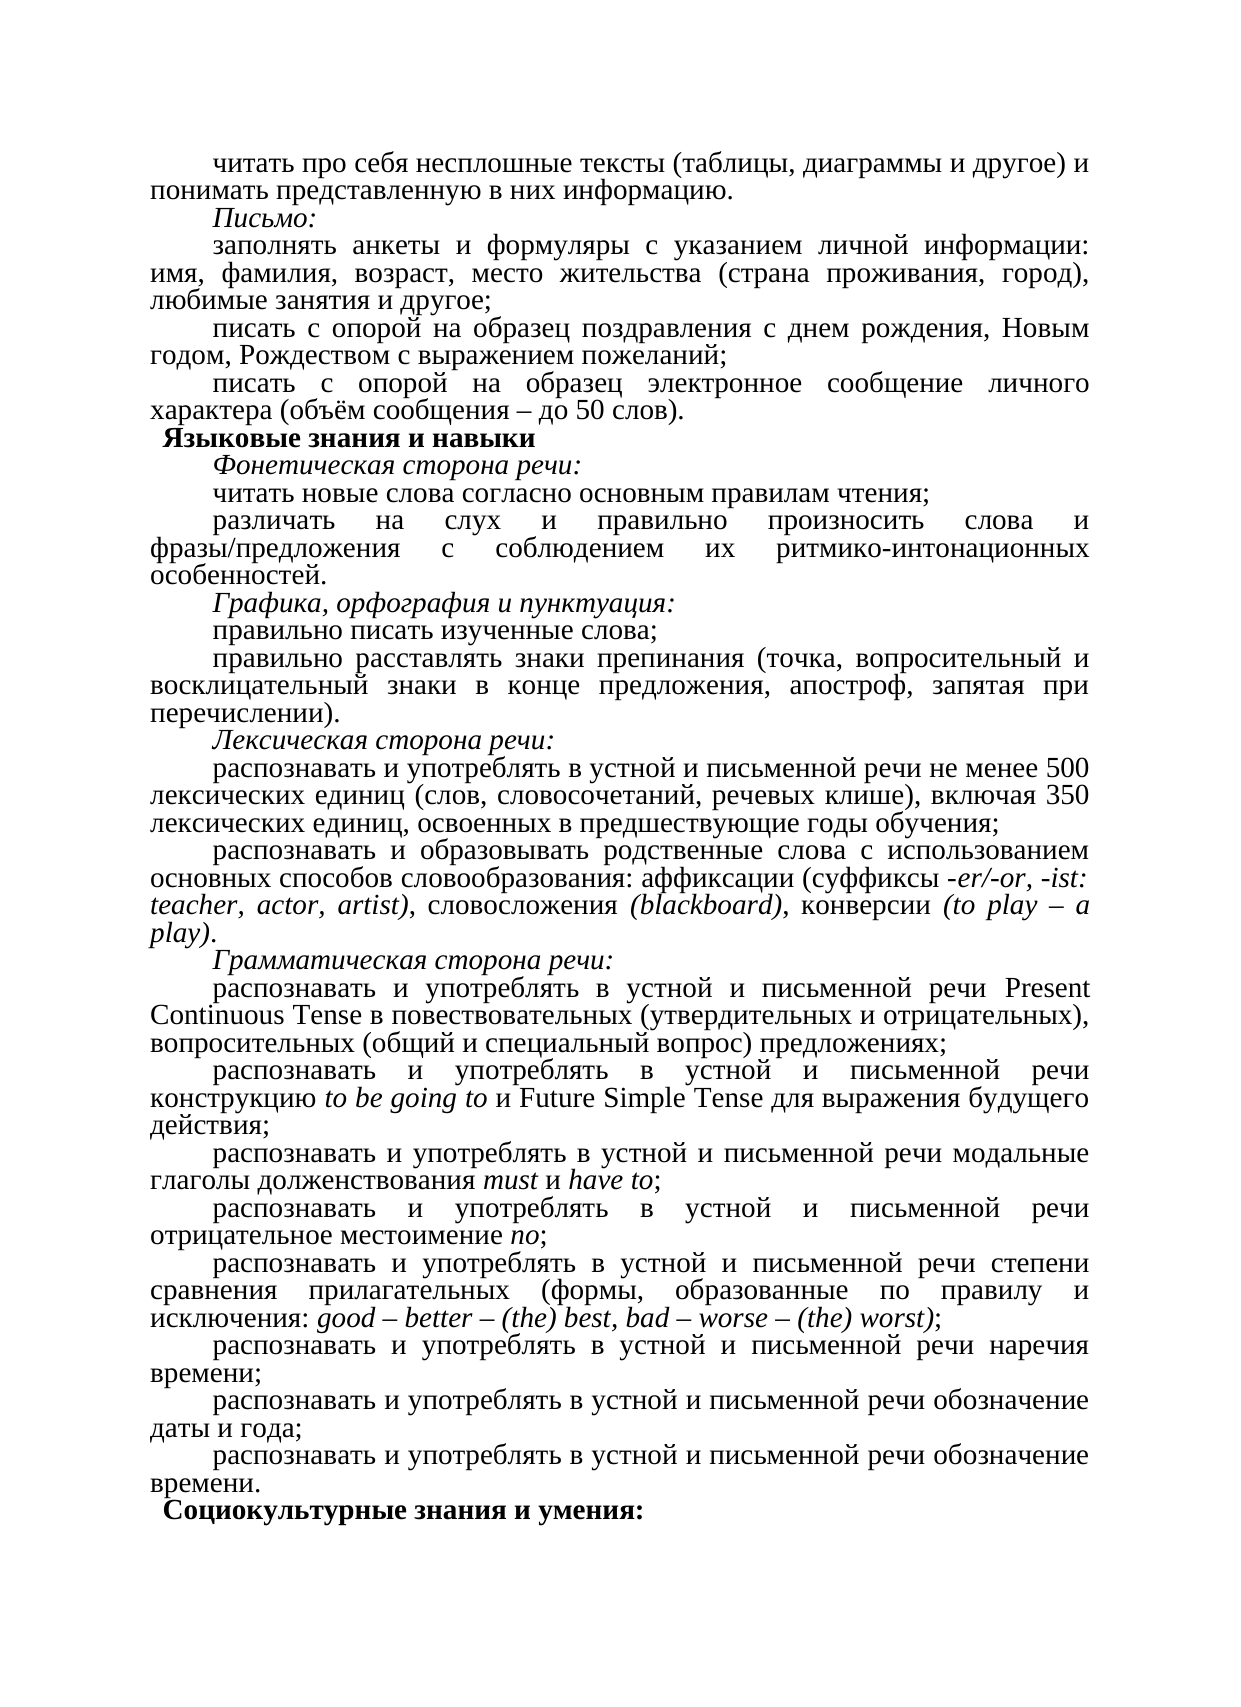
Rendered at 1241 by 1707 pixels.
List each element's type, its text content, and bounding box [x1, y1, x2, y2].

text различать на слух и правильно произносить слова и фразы/предложения с соблюдением их ритмико-интонационных особенностей. [150, 507, 1090, 590]
text Лексическая сторона речи: [150, 727, 1090, 755]
text распознавать и употреблять в устной и письменной речи степени сравнения прилагательных (формы, образованные по правилу и исключения: good – better – (the) best, bad – worse – (the) worst); [150, 1250, 1090, 1332]
text распознавать и употреблять в устной и письменной речи Present Continuous Tense в повествовательных (утвердительных и отрицательных), вопросительных (общий и специальный вопрос) предложениях; [150, 975, 1090, 1057]
text читать про себя несплошные тексты (таблицы, диаграммы и другое) и понимать представленную в них информацию. [150, 150, 1090, 205]
text распознавать и употреблять в устной и письменной речи обозначение даты и года; [150, 1387, 1090, 1442]
text правильно писать изученные слова; [150, 617, 1090, 645]
text распознавать и употреблять в устной и письменной речи наречия времени; [150, 1332, 1090, 1387]
text распознавать и образовывать родственные слова с использованием основных способов словообразования: аффиксации (суффиксы -er/-or, -ist: teacher, actor, artist), словосложения (blackboard), конверсии (to play – a play). [150, 837, 1090, 947]
text Письмо: [150, 205, 1090, 232]
text распознавать и употреблять в устной и письменной речи не менее 500 лексических единиц (слов, словосочетаний, речевых клише), включая 350 лексических единиц, освоенных в предшествующие годы обучения; [150, 755, 1090, 837]
text заполнять анкеты и формуляры с указанием личной информации: имя, фамилия, возраст, место жительства (страна проживания, город), любимые занятия и другое; [150, 232, 1090, 315]
text Фонетическая сторона речи: [150, 452, 1090, 480]
text Графика, орфография и пунктуация: [150, 590, 1090, 617]
text Социокультурные знания и умения: [162, 1497, 1090, 1525]
text Языковые знания и навыки [162, 425, 1090, 452]
text Грамматическая сторона речи: [150, 947, 1090, 975]
text распознавать и употреблять в устной и письменной речи обозначение времени. [150, 1442, 1090, 1497]
text распознавать и употреблять в устной и письменной речи отрицательное местоимение no; [150, 1195, 1090, 1250]
text писать с опорой на образец поздравления с днем рождения, Новым годом, Рождеством с выражением пожеланий; [150, 315, 1090, 370]
text распознавать и употреблять в устной и письменной речи конструкцию to be going to и Future Simple Tense для выражения будущего действия; [150, 1057, 1090, 1140]
text распознавать и употреблять в устной и письменной речи модальные глаголы долженствования must и have to; [150, 1140, 1090, 1195]
text правильно расставлять знаки препинания (точка, вопросительный и восклицательный знаки в конце предложения, апостроф, запятая при перечислении). [150, 645, 1090, 727]
text читать новые слова согласно основным правилам чтения; [150, 480, 1090, 507]
text писать с опорой на образец электронное сообщение личного характера (объём сообщения – до 50 слов). [150, 370, 1090, 425]
